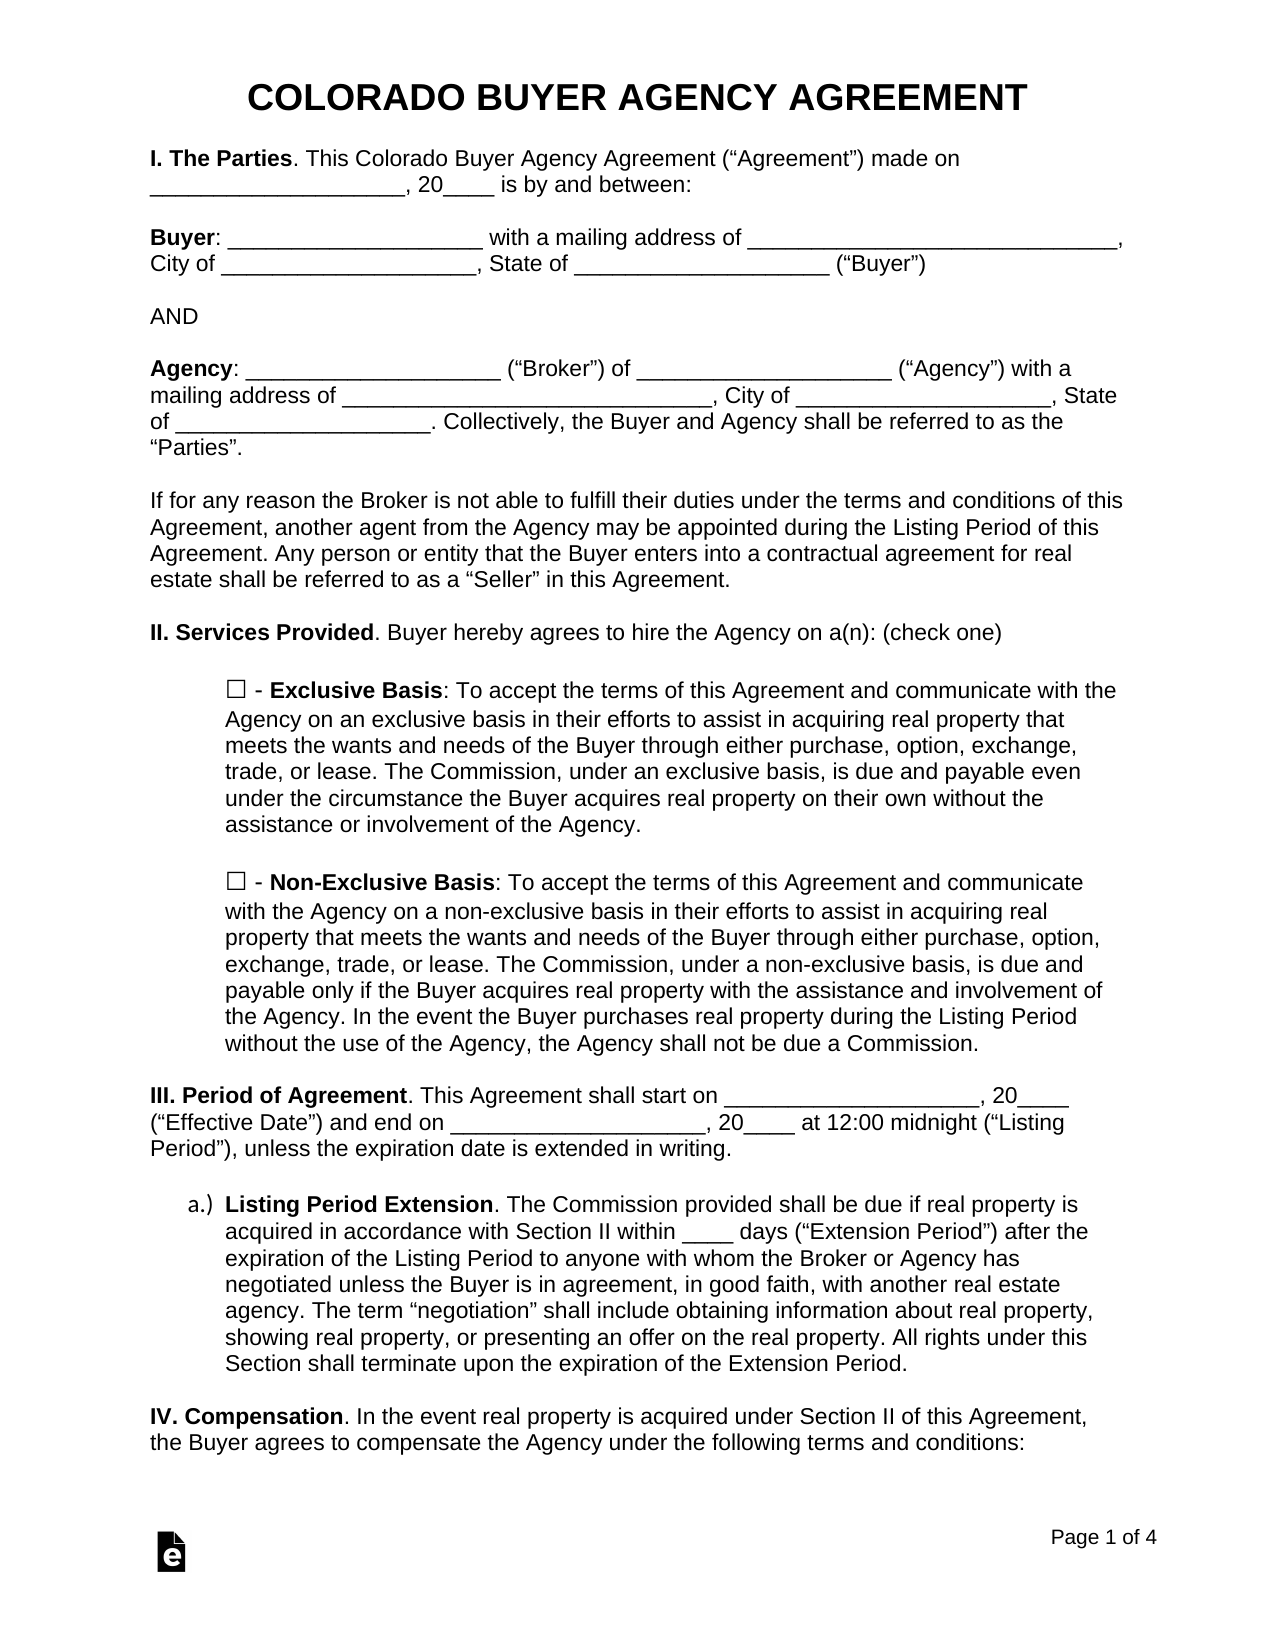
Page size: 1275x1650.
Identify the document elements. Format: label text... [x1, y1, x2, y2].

text I. The Parties. This Colorado Buyer Agency Agreement (“Agreement”) made on ____________________, 20____ is by and between: [150, 144, 1125, 197]
text If for any reason the Broker is not able to fulfill their duties under the terms and conditions of this Agreement, another agent from the Agency may be appointed during the Listing Period of this Agreement. Any person or entity that the Buyer enters into a contractual agreement for real estate shall be referred to as a “Seller” in this Agreement. [150, 487, 1125, 592]
text ☐ - Non-Exclusive Basis: To accept the terms of this Agreement and communicate with the Agency on a non-exclusive basis in their efforts to assist in acquiring real property that meets the wants and needs of the Buyer through either purchase, option, exchange, trade, or lease. The Commission, under a non-exclusive basis, is due and payable only if the Buyer acquires real property with the assistance and involvement of the Agency. In the event the Buyer purchases real property during the Listing Period without the use of the Agency, the Agency shall not be due a Commission. [225, 864, 1125, 1056]
text COLORADO BUYER AGENCY AGREEMENT [150, 75, 1125, 118]
text III. Period of Agreement. This Agreement shall start on ____________________, 20____ (“Effective Date”) and end on ____________________, 20____ at 12:00 midnight (“Listing Period”), unless the expiration date is extended in writing. [150, 1082, 1125, 1161]
text Buyer: ____________________ with a mailing address of _____________________________, City of ____________________, State of ____________________ (“Buyer”) [150, 223, 1125, 276]
text II. Services Provided. Buyer hereby agrees to hire the Agency on a(n): (check one) [150, 619, 1125, 645]
text AND [150, 303, 1125, 329]
text IV. Compensation. In the event real property is acquired under Section II of this Agreement, the Buyer agrees to compensate the Agency under the following terms and conditions: [150, 1403, 1125, 1455]
text ☐ - Exclusive Basis: To accept the terms of this Agreement and communicate with the Agency on an exclusive basis in their efforts to assist in acquiring real property that meets the wants and needs of the Buyer through either purchase, option, exchange, trade, or lease. The Commission, under an exclusive basis, is due and payable even under the circumstance the Buyer acquires real property on their own without the assistance or involvement of the Agency. [225, 672, 1125, 837]
list Listing Period Extension. The Commission provided shall be due if real property is acquired in accordance with Section II within ____ days (“Extension Period”) after the expiration of the Listing Period to anyone with whom the Broker or Agency has negotiated unless the Buyer is in agreement, in good faith, with another real estate agency. The term “negotiation” shall include obtaining information about real property, showing real property, or presenting an offer on the real property. All rights under this Section shall terminate upon the expiration of the Extension Period. [187, 1188, 1125, 1376]
text Agency: ____________________ (“Broker”) of ____________________ (“Agency”) with a mailing address of _____________________________, City of ____________________, State of ____________________. Collectively, the Buyer and Agency shall be referred to as the “Parties”. [150, 355, 1125, 461]
